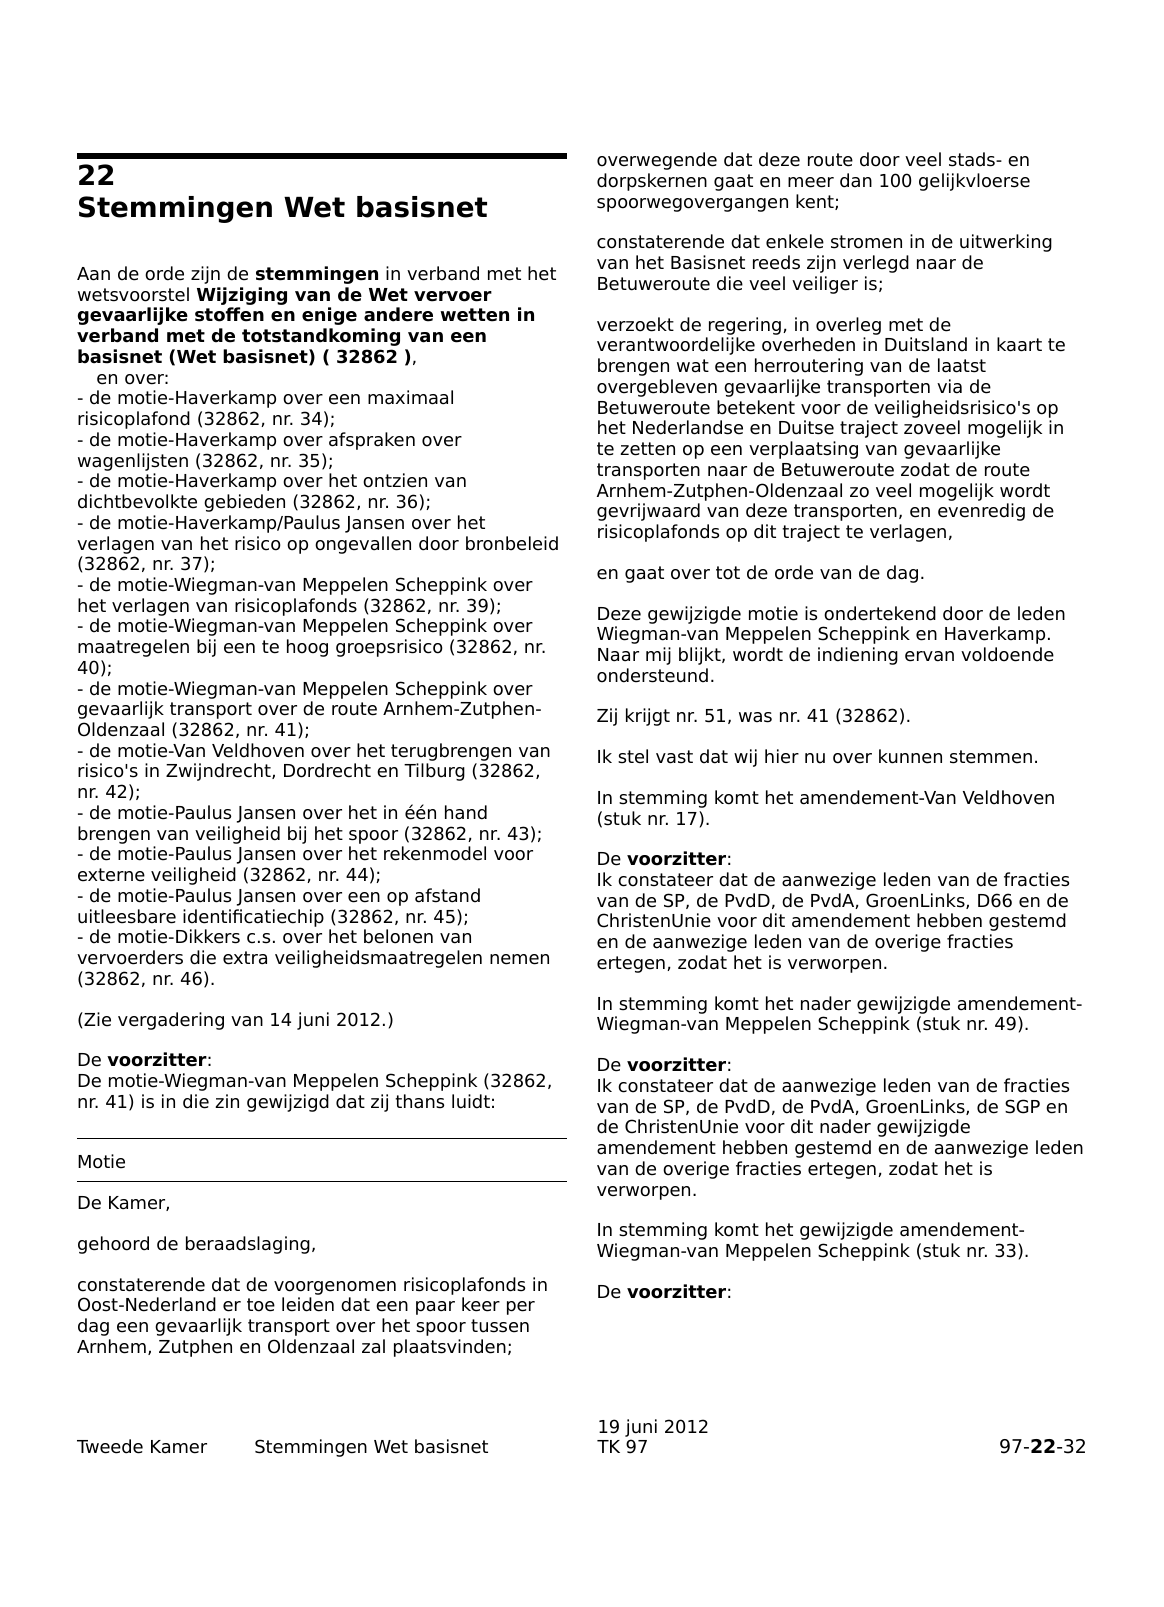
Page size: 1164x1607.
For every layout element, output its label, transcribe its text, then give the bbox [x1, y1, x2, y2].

text De voorzitter: [596, 849, 1087, 870]
text overwegende dat deze route door veel stads- en dorpskernen gaat en meer dan 100 gelijkvloerse spoorwegovergangen kent; [596, 150, 1087, 212]
text - de motie-Dikkers c.s. over het belonen van vervoerders die extra veiligheidsmaatregelen nemen (32862, nr. 46). [77, 927, 567, 989]
text - de motie-Haverkamp/Paulus Jansen over het verlagen van het risico op ongevallen door bronbeleid (32862, nr. 37); [77, 513, 567, 575]
text Aan de orde zijn de stemmingen in verband met het wetsvoorstel Wijziging van de Wet vervoer gevaarlijke stoffen en enige andere wetten in verband met de totstandkoming van een basisnet (Wet basisnet) ( 32862 ), [77, 264, 567, 367]
text - de motie-Paulus Jansen over het in één hand brengen van veiligheid bij het spoor (32862, nr. 43); [77, 803, 567, 844]
text - de motie-Wiegman-van Meppelen Scheppink over gevaarlijk transport over de route Arnhem-Zutphen-Oldenzaal (32862, nr. 41); [77, 678, 567, 741]
text De voorzitter: [596, 1282, 1087, 1302]
text - de motie-Haverkamp over een maximaal risicoplafond (32862, nr. 34); [77, 388, 567, 430]
text - de motie-Wiegman-van Meppelen Scheppink over maatregelen bij een te hoog groepsrisico (32862, nr. 40); [77, 616, 567, 678]
text - de motie-Van Veldhoven over het terugbrengen van risico's in Zwijndrecht, Dordrecht en Tilburg (32862, nr. 42); [77, 741, 567, 803]
text Ik constateer dat de aanwezige leden van de fracties van de SP, de PvdD, de PvdA, GroenLinks, D66 en de ChristenUnie voor dit amendement hebben gestemd en de aanwezige leden van de overige fracties ertegen, zodat het is verworpen. [596, 870, 1087, 973]
text constaterende dat de voorgenomen risicoplafonds in Oost-Nederland er toe leiden dat een paar keer per dag een gevaarlijk transport over het spoor tussen Arnhem, Zutphen en Oldenzaal zal plaatsvinden; [77, 1274, 567, 1357]
text De motie-Wiegman-van Meppelen Scheppink (32862, nr. 41) is in die zin gewijzigd dat zij thans luidt: [77, 1071, 567, 1112]
text Ik constateer dat de aanwezige leden van de fracties van de SP, de PvdD, de PvdA, GroenLinks, de SGP en de ChristenUnie voor dit nader gewijzigde amendement hebben gestemd en de aanwezige leden van de overige fracties ertegen, zodat het is verworpen. [596, 1076, 1087, 1200]
text Ik stel vast dat wij hier nu over kunnen stemmen. [596, 747, 1087, 768]
title 22 Stemmingen Wet basisnet [77, 159, 567, 224]
text - de motie-Paulus Jansen over het rekenmodel voor externe veiligheid (32862, nr. 44); [77, 844, 567, 886]
text en gaat over tot de orde van de dag. [596, 563, 1087, 583]
text De voorzitter: [596, 1055, 1087, 1076]
text verzoekt de regering, in overleg met de verantwoordelijke overheden in Duitsland in kaart te brengen wat een herroutering van de laatst overgebleven gevaarlijke transporten via de Betuweroute betekent voor de veiligheidsrisico's op het Nederlandse en Duitse traject zoveel mogelijk in te zetten op een verplaatsing van gevaarlijke transporten naar de Betuweroute zodat de route Arnhem-Zutphen-Oldenzaal zo veel mogelijk wordt gevrijwaard van deze transporten, en evenredig de risicoplafonds op dit traject te verlagen, [596, 314, 1087, 543]
text (Zie vergadering van 14 juni 2012.) [77, 1009, 567, 1030]
text en over: [77, 367, 567, 388]
text constaterende dat enkele stromen in de uitwerking van het Basisnet reeds zijn verlegd naar de Betuweroute die veel veiliger is; [596, 232, 1087, 294]
text In stemming komt het nader gewijzigde amendement-Wiegman-van Meppelen Scheppink (stuk nr. 49). [596, 993, 1087, 1035]
text Zij krijgt nr. 51, was nr. 41 (32862). [596, 706, 1087, 727]
text In stemming komt het gewijzigde amendement-Wiegman-van Meppelen Scheppink (stuk nr. 33). [596, 1220, 1087, 1262]
text - de motie-Wiegman-van Meppelen Scheppink over het verlagen van risicoplafonds (32862, nr. 39); [77, 575, 567, 616]
text Deze gewijzigde motie is ondertekend door de leden Wiegman-van Meppelen Scheppink en Haverkamp. Naar mij blijkt, wordt de indiening ervan voldoende ondersteund. [596, 603, 1087, 686]
text gehoord de beraadslaging, [77, 1234, 567, 1254]
text In stemming komt het amendement-Van Veldhoven (stuk nr. 17). [596, 788, 1087, 829]
text - de motie-Haverkamp over afspraken over wagenlijsten (32862, nr. 35); [77, 430, 567, 471]
text - de motie-Haverkamp over het ontzien van dichtbevolkte gebieden (32862, nr. 36); [77, 471, 567, 513]
text - de motie-Paulus Jansen over een op afstand uitleesbare identificatiechip (32862, nr. 45); [77, 886, 567, 927]
text De voorzitter: [77, 1050, 567, 1071]
text Motie [77, 1152, 567, 1173]
text De Kamer, [77, 1193, 567, 1214]
